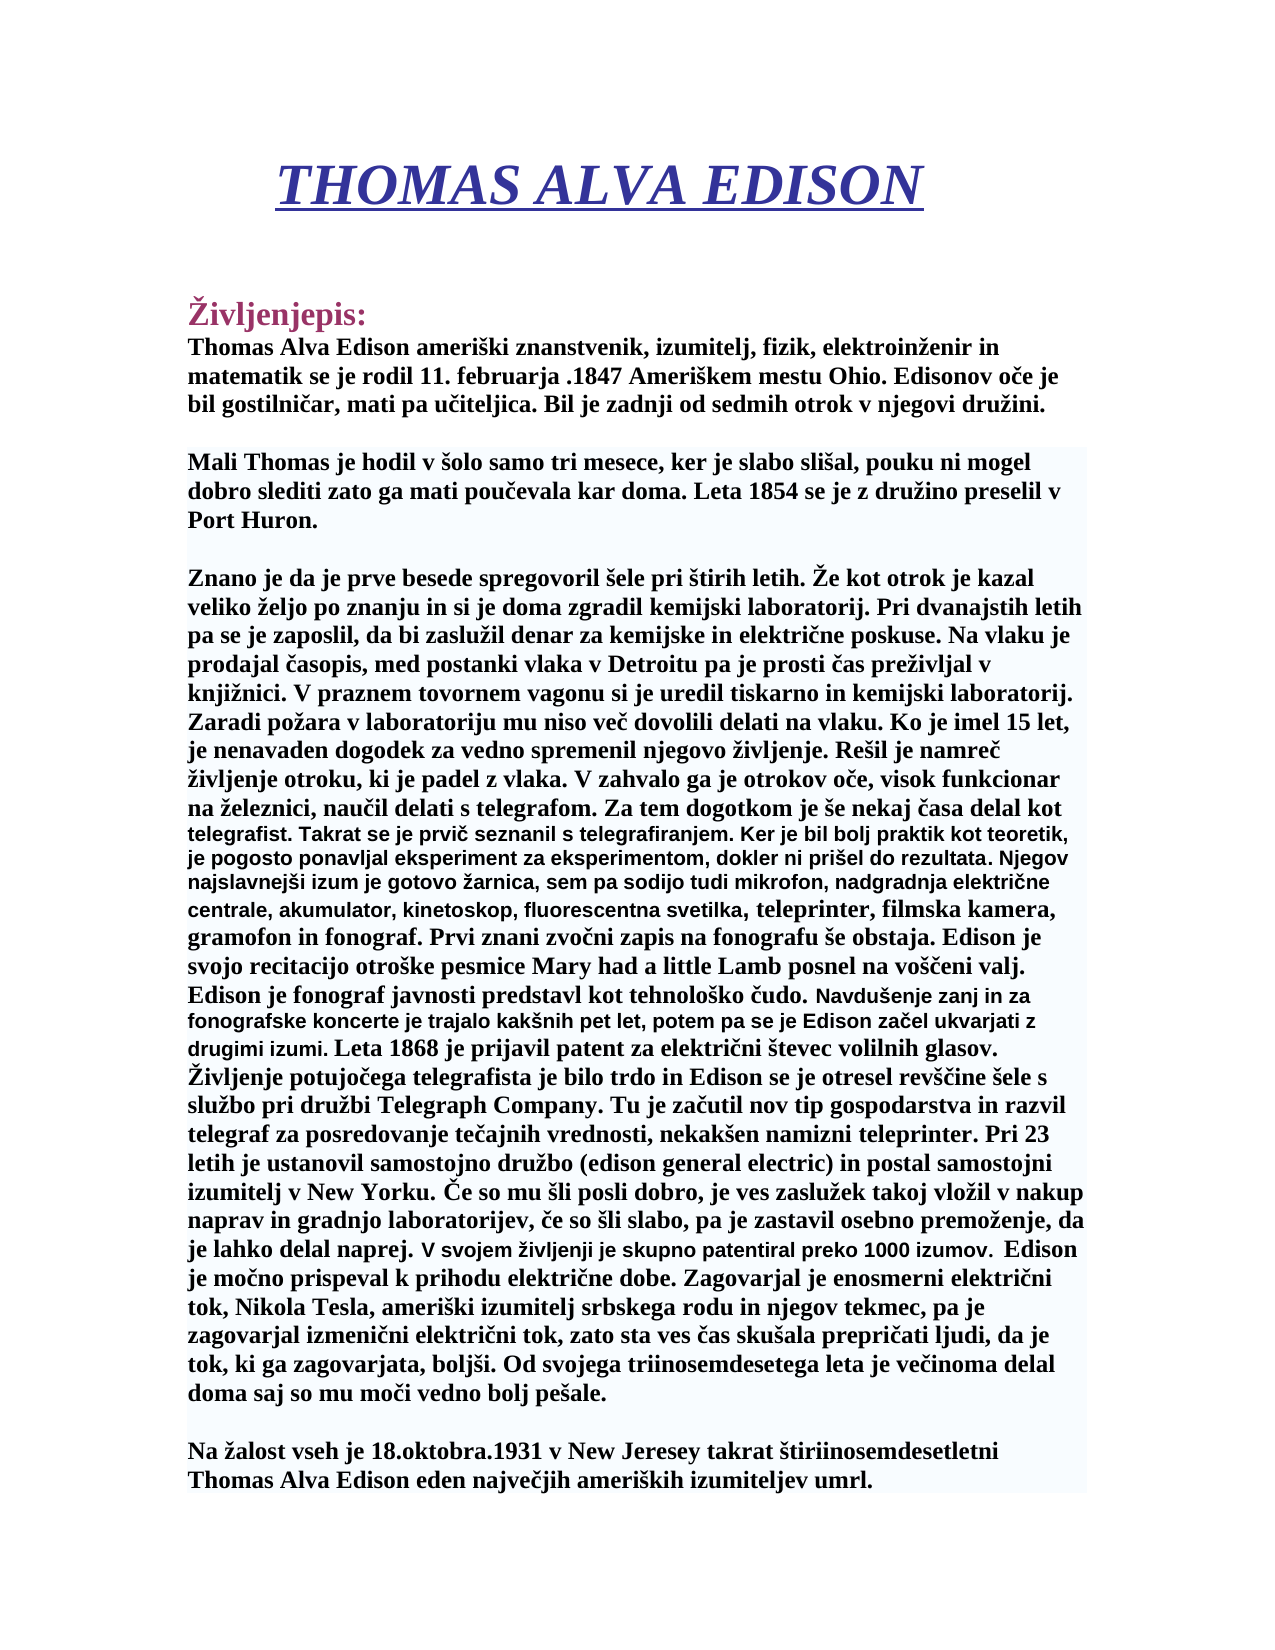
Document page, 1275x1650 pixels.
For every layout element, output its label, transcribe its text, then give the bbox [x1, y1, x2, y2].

text THOMAS ALVA EDISON [187, 150, 1087, 217]
text Na žalost vseh je 18.oktobra.1931 v New Jeresey takrat štiriinosemdesetletni Thomas Alva Edison eden največjih ameriških izumiteljev umrl. [187, 1436, 1087, 1493]
text Mali Thomas je hodil v šolo samo tri mesece, ker je slabo slišal, pouku ni mogel dobro slediti zato ga mati poučevala kar doma. Leta 1854 se je z družino preselil v Port Huron. [187, 447, 1087, 534]
text Znano je da je prve besede spregovoril šele pri štirih letih. Že kot otrok je kazal veliko željo po znanju in si je doma zgradil kemijski laboratorij. Pri dvanajstih letih pa se je zaposlil, da bi zaslužil denar za kemijske in električne poskuse. Na vlaku je prodajal časopis, med postanki vlaka v Detroitu pa je prosti čas preživljal v knjižnici. V praznem tovornem vagonu si je uredil tiskarno in kemijski laboratorij. Zaradi požara v laboratoriju mu niso več dovolili delati na vlaku. Ko je imel 15 let, je nenavaden dogodek za vedno spremenil njegovo življenje. Rešil je namreč življenje otroku, ki je padel z vlaka. V zahvalo ga je otrokov oče, visok funkcionar na železnici, naučil delati s telegrafom. Za tem dogotkom je še nekaj časa delal kot telegrafist. Takrat se je prvič seznanil s telegrafiranjem. Ker je bil bolj praktik kot teoretik, je pogosto ponavljal eksperiment za eksperimentom, dokler ni prišel do rezultata. Njegov najslavnejši izum je gotovo žarnica, sem pa sodijo tudi mikrofon, nadgradnja električne centrale, akumulator, kinetoskop, fluorescentna svetilka, teleprinter, filmska kamera, gramofon in fonograf. Prvi znani zvočni zapis na fonografu še obstaja. Edison je svojo recitacijo otroške pesmice Mary had a little Lamb posnel na voščeni valj. Edison je fonograf javnosti predstavl kot tehnološko čudo. Navdušenje zanj in za fonografske koncerte je trajalo kakšnih pet let, potem pa se je Edison začel ukvarjati z drugimi izumi. Leta 1868 je prijavil patent za električni števec volilnih glasov. Življenje potujočega telegrafista je bilo trdo in Edison se je otresel revščine šele s službo pri družbi Telegraph Company. Tu je začutil nov tip gospodarstva in razvil telegraf za posredovanje tečajnih vrednosti, nekakšen namizni teleprinter. Pri 23 letih je ustanovil samostojno družbo (edison general electric) in postal samostojni izumitelj v New Yorku. Če so mu šli posli dobro, je ves zaslužek takoj vložil v nakup naprav in gradnjo laboratorijev, če so šli slabo, pa je zastavil osebno premoženje, da je lahko delal naprej. V svojem življenji je skupno patentiral preko 1000 izumov. Edison je močno prispeval k prihodu električne dobe. Zagovarjal je enosmerni električni tok, Nikola Tesla, ameriški izumitelj srbskega rodu in njegov tekmec, pa je zagovarjal izmenični električni tok, zato sta ves čas skušala prepričati ljudi, da je tok, ki ga zagovarjata, boljši. Od svojega triinosemdesetega leta je večinoma delal doma saj so mu moči vedno bolj pešale. [187, 563, 1087, 1407]
text Življenjepis: [187, 294, 1087, 332]
text Thomas Alva Edison ameriški znanstvenik, izumitelj, fizik, elektroinženir in matematik se je rodil 11. februarja .1847 Ameriškem mestu Ohio. Edisonov oče je bil gostilničar, mati pa učiteljica. Bil je zadnji od sedmih otrok v njegovi družini. [187, 332, 1087, 418]
